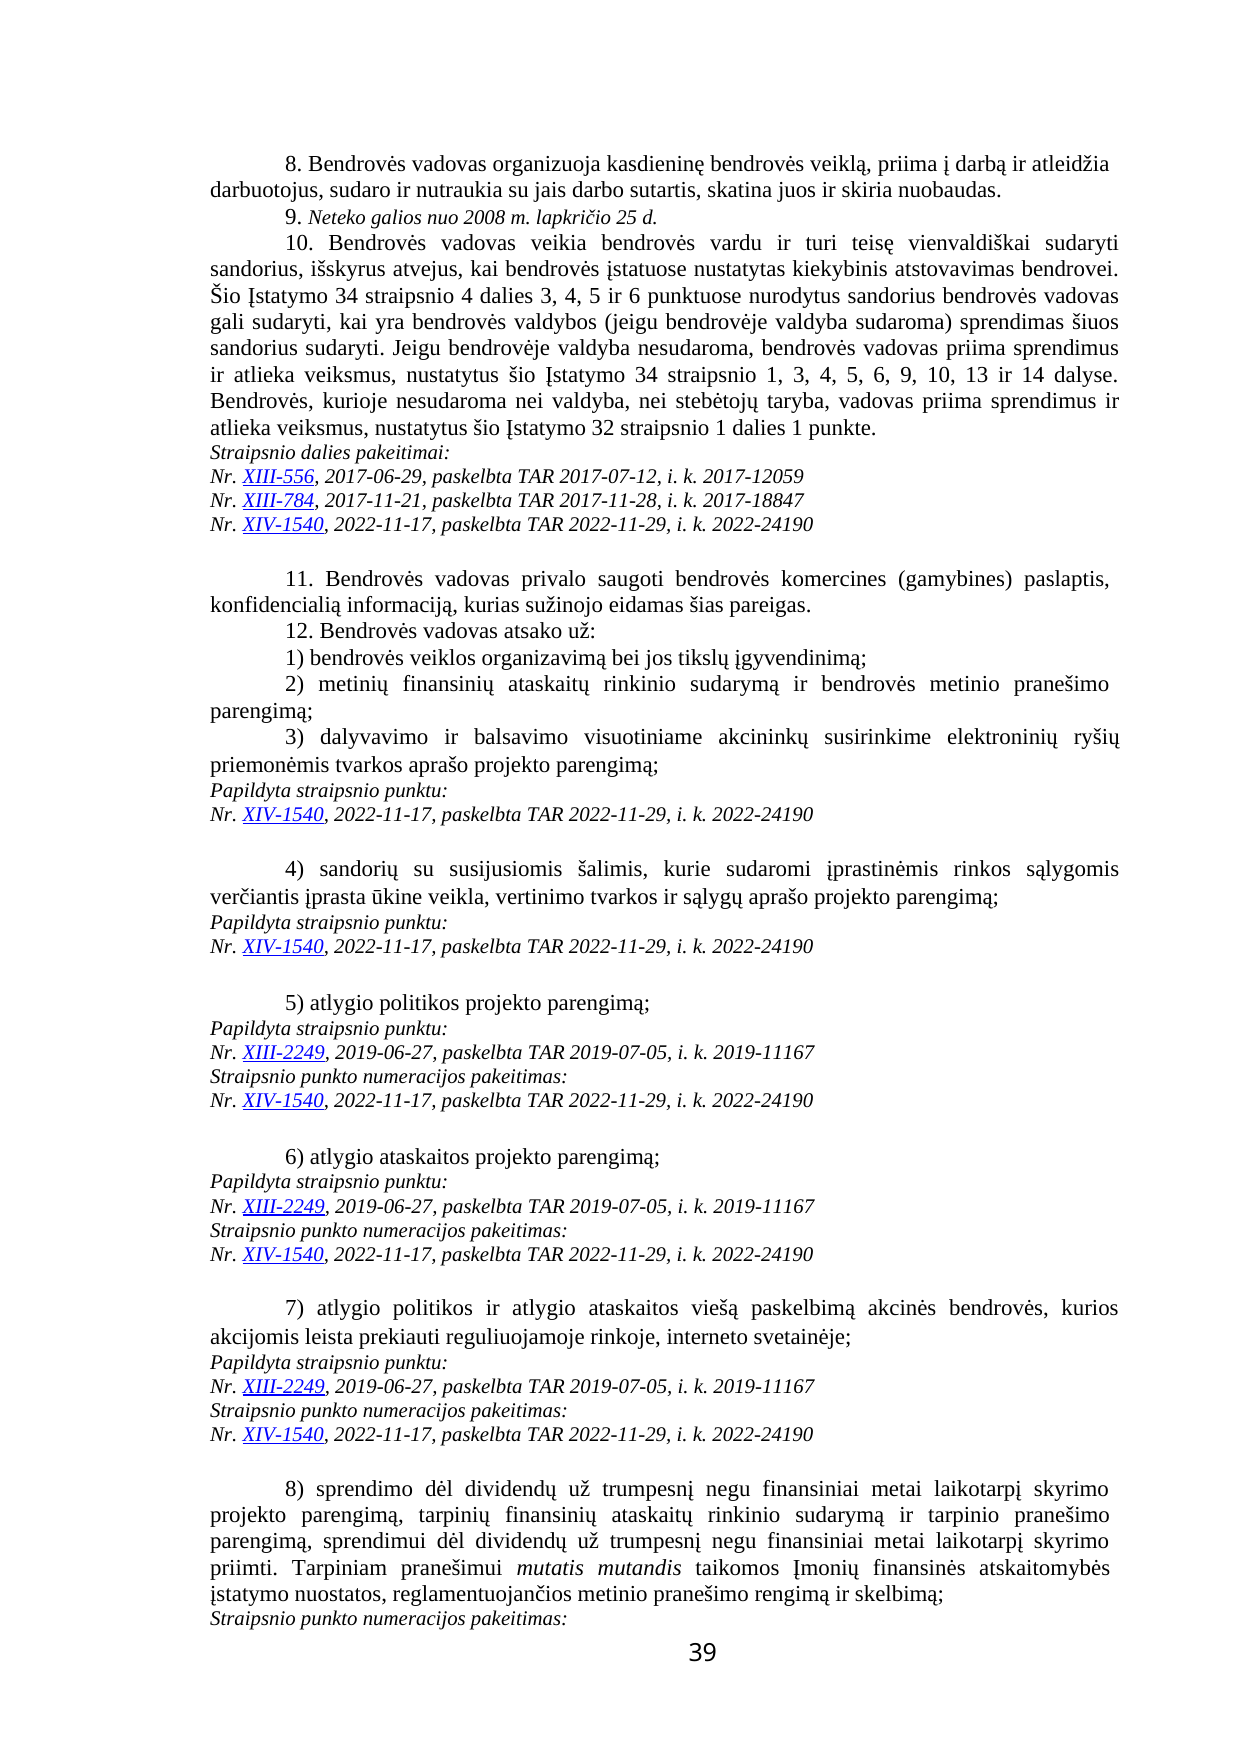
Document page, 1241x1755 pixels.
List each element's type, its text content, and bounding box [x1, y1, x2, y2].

text Nr. XIV-1540, 2022-11-17, paskelbta TAR 2022-11-29, i. k. 2022-24190 [210, 1242, 1120, 1266]
text Nr. XIII-2249, 2019-06-27, paskelbta TAR 2019-07-05, i. k. 2019-11167 [210, 1193, 1120, 1218]
text Nr. XIII-784, 2017-11-21, paskelbta TAR 2017-11-28, i. k. 2017-18847 [210, 488, 1120, 512]
text Nr. XIV-1540, 2022-11-17, paskelbta TAR 2022-11-29, i. k. 2022-24190 [210, 1422, 1120, 1446]
text Straipsnio dalies pakeitimai: [210, 440, 1120, 464]
text Nr. XIV-1540, 2022-11-17, paskelbta TAR 2022-11-29, i. k. 2022-24190 [210, 934, 1120, 958]
text Nr. XIV-1540, 2022-11-17, paskelbta TAR 2022-11-29, i. k. 2022-24190 [210, 802, 1120, 826]
text 3) dalyvavimo ir balsavimo visuotiniame akcininkų susirinkime elektroninių ryšių priemonėmis tvarkos aprašo projekto parengimą; [210, 723, 1120, 778]
text Nr. XIV-1540, 2022-11-17, paskelbta TAR 2022-11-29, i. k. 2022-24190 [210, 512, 1120, 536]
text 8) sprendimo dėl dividendų už trumpesnį negu finansiniai metai laikotarpį skyrimo projekto parengimą, tarpinių finansinių ataskaitų rinkinio sudarymą ir tarpinio pranešimo parengimą, sprendimui dėl dividendų už trumpesnį negu finansiniai metai laikotarpį skyrimo priimti. Tarpiniam pranešimui mutatis mutandis taikomos Įmonių finansinės atskaitomybės įstatymo nuostatos, reglamentuojančios metinio pranešimo rengimą ir skelbimą; [210, 1474, 1111, 1606]
text 7) atlygio politikos ir atlygio ataskaitos viešą paskelbimą akcinės bendrovės, kurios akcijomis leista prekiauti reguliuojamoje rinkoje, interneto svetainėje; [210, 1294, 1120, 1349]
text Papildyta straipsnio punktu: [210, 1016, 1120, 1040]
text 12. Bendrovės vadovas atsako už: [210, 618, 1111, 644]
text 4) sandorių su susijusiomis šalimis, kurie sudaromi įprastinėmis rinkos sąlygomis verčiantis įprasta ūkine veikla, vertinimo tvarkos ir sąlygų aprašo projekto parengimą; [210, 855, 1120, 910]
text 8. Bendrovės vadovas organizuoja kasdieninę bendrovės veiklą, priima į darbą ir atleidžia darbuotojus, sudaro ir nutraukia su jais darbo sutartis, skatina juos ir skiria nuobaudas. [210, 150, 1111, 203]
text 11. Bendrovės vadovas privalo saugoti bendrovės komercines (gamybines) paslaptis, konfidencialią informaciją, kurias sužinojo eidamas šias pareigas. [210, 565, 1111, 618]
text 6) atlygio ataskaitos projekto parengimą; [210, 1141, 1120, 1169]
text Nr. XIII-2249, 2019-06-27, paskelbta TAR 2019-07-05, i. k. 2019-11167 [210, 1374, 1120, 1398]
text Papildyta straipsnio punktu: [210, 1349, 1120, 1374]
text Papildyta straipsnio punktu: [210, 778, 1120, 802]
text Papildyta straipsnio punktu: [210, 1169, 1120, 1193]
text 2) metinių finansinių ataskaitų rinkinio sudarymą ir bendrovės metinio pranešimo parengimą; [210, 670, 1111, 723]
text 9. Neteko galios nuo 2008 m. lapkričio 25 d. [210, 203, 1111, 229]
text Straipsnio punkto numeracijos pakeitimas: [210, 1064, 1120, 1088]
text 5) atlygio politikos projekto parengimą; [210, 987, 1120, 1016]
text Nr. XIII-2249, 2019-06-27, paskelbta TAR 2019-07-05, i. k. 2019-11167 [210, 1040, 1120, 1064]
text Nr. XIV-1540, 2022-11-17, paskelbta TAR 2022-11-29, i. k. 2022-24190 [210, 1088, 1120, 1112]
text 1) bendrovės veiklos organizavimą bei jos tikslų įgyvendinimą; [210, 644, 1111, 670]
text Straipsnio punkto numeracijos pakeitimas: [210, 1218, 1120, 1242]
text Straipsnio punkto numeracijos pakeitimas: [210, 1398, 1120, 1422]
text Nr. XIII-556, 2017-06-29, paskelbta TAR 2017-07-12, i. k. 2017-12059 [210, 464, 1120, 488]
text 10. Bendrovės vadovas veikia bendrovės vardu ir turi teisę vienvaldiškai sudaryti sandorius, išskyrus atvejus, kai bendrovės įstatuose nustatytas kiekybinis atstovavimas bendrovei. Šio Įstatymo 34 straipsnio 4 dalies 3, 4, 5 ir 6 punktuose nurodytus sandorius bendrovės vadovas gali sudaryti, kai yra bendrovės valdybos (jeigu bendrovėje valdyba sudaroma) sprendimas šiuos sandorius sudaryti. Jeigu bendrovėje valdyba nesudaroma, bendrovės vadovas priima sprendimus ir atlieka veiksmus, nustatytus šio Įstatymo 34 straipsnio 1, 3, 4, 5, 6, 9, 10, 13 ir 14 dalyse. Bendrovės, kurioje nesudaroma nei valdyba, nei stebėtojų taryba, vadovas priima sprendimus ir atlieka veiksmus, nustatytus šio Įstatymo 32 straipsnio 1 dalies 1 punkte. [210, 229, 1120, 440]
text Papildyta straipsnio punktu: [210, 910, 1120, 934]
text Straipsnio punkto numeracijos pakeitimas: [210, 1606, 1120, 1630]
